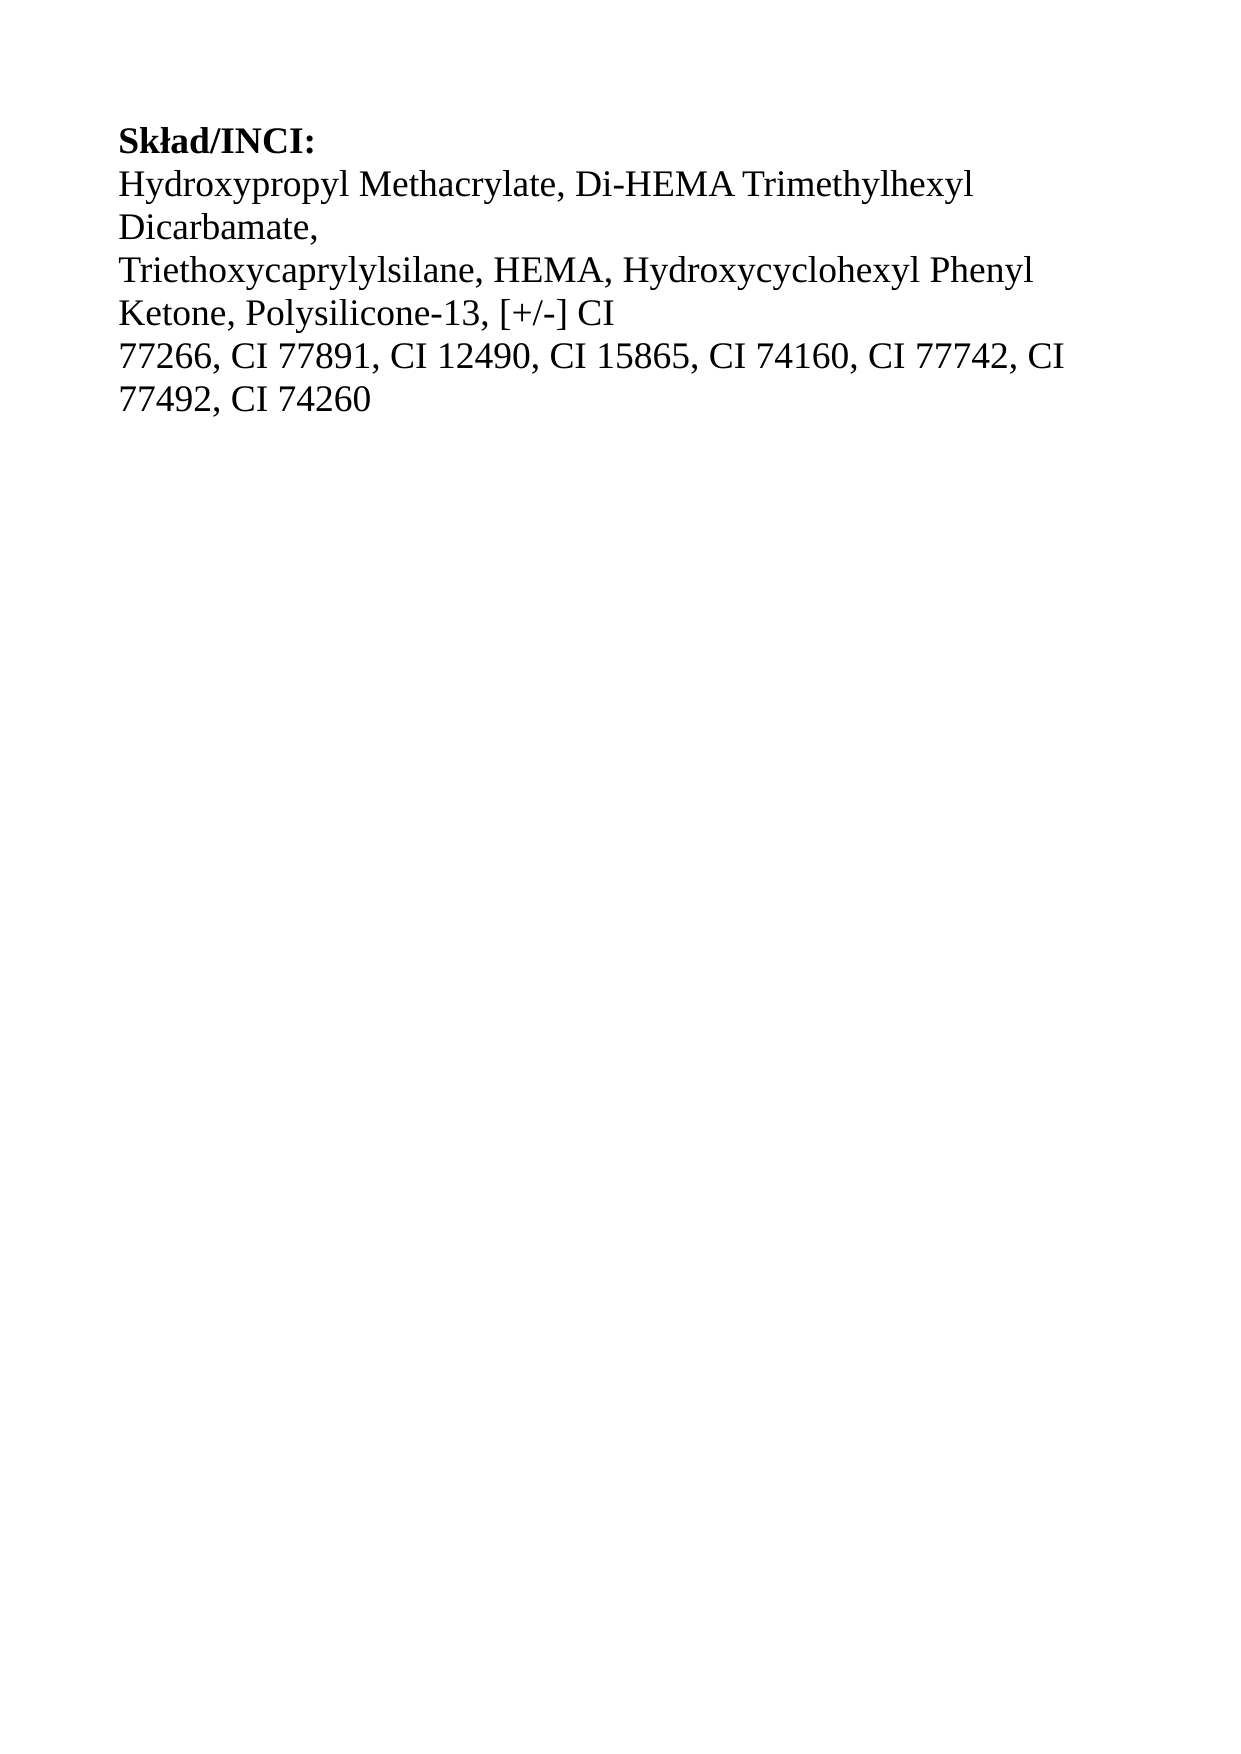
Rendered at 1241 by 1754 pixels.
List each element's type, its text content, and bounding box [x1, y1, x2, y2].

text 77266, CI 77891, CI 12490, CI 15865, CI 74160, CI 77742, CI 77492, CI 74260 [118, 334, 1122, 463]
text Triethoxycaprylylsilane, HEMA, Hydroxycyclohexyl Phenyl Ketone, Polysilicone-13, [+/-] CI [118, 247, 1122, 334]
text Hydroxypropyl Methacrylate, Di-HEMA Trimethylhexyl Dicarbamate, [118, 161, 1122, 247]
text Skład/INCI: [118, 118, 1122, 161]
